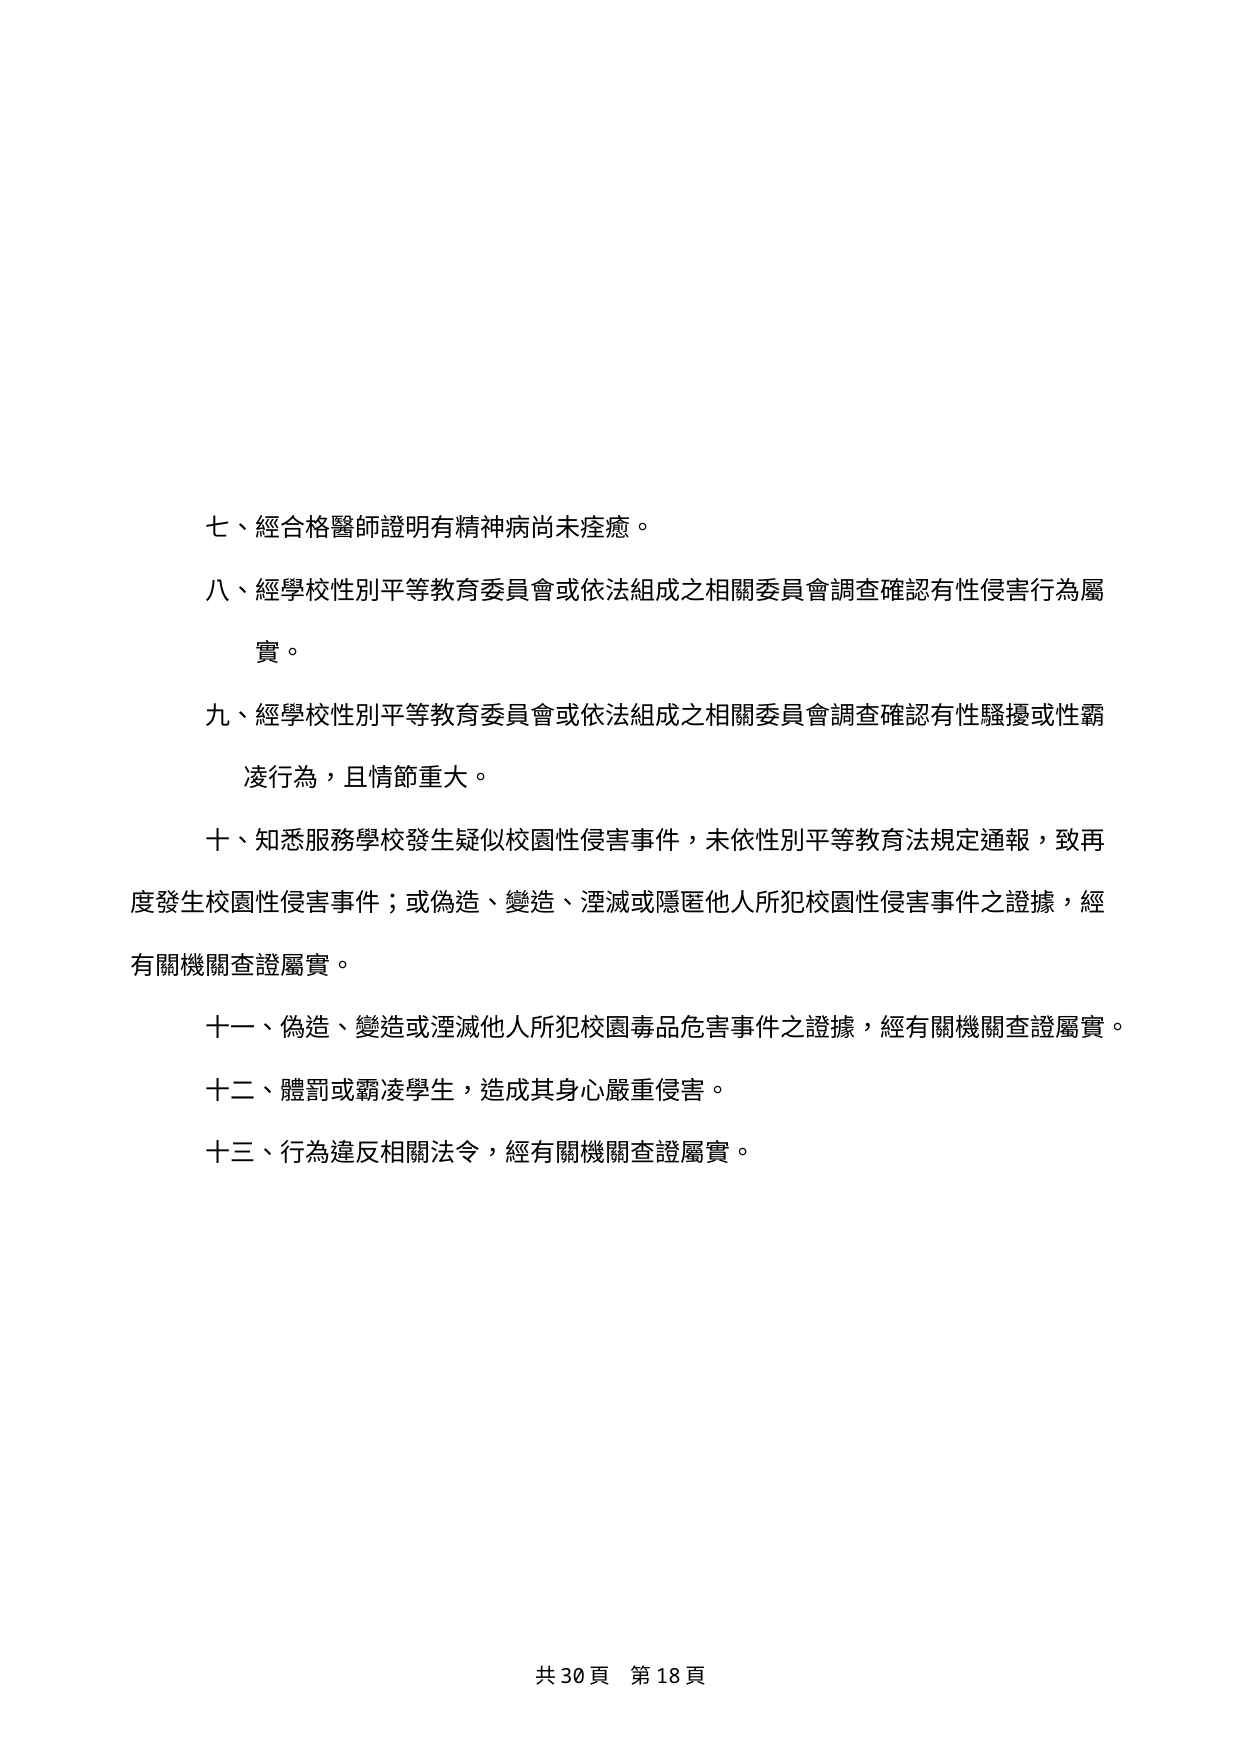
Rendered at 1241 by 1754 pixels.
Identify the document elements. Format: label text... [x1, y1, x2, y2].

text 七、經合格醫師證明有精神病尚未痊癒。 [118, 484, 1122, 547]
text 十一、偽造、變造或湮滅他人所犯校園毒品危害事件之證據，經有關機關查證屬實。 [118, 984, 1122, 1047]
text 八、經學校性別平等教育委員會或依法組成之相關委員會調查確認有性侵害行為屬實。 [206, 547, 1122, 672]
text 十、知悉服務學校發生疑似校園性侵害事件，未依性別平等教育法規定通報，致再度發生校園性侵害事件；或偽造、變造、湮滅或隱匿他人所犯校園性侵害事件之證據，經有關機關查證屬實。 [131, 797, 1122, 984]
text 十二、體罰或霸凌學生，造成其身心嚴重侵害。 [118, 1047, 1122, 1109]
text 九、經學校性別平等教育委員會或依法組成之相關委員會調查確認有性騷擾或性霸凌行為，且情節重大。 [206, 672, 1122, 797]
text 十三、行為違反相關法令，經有關機關查證屬實。 [118, 1109, 1122, 1172]
